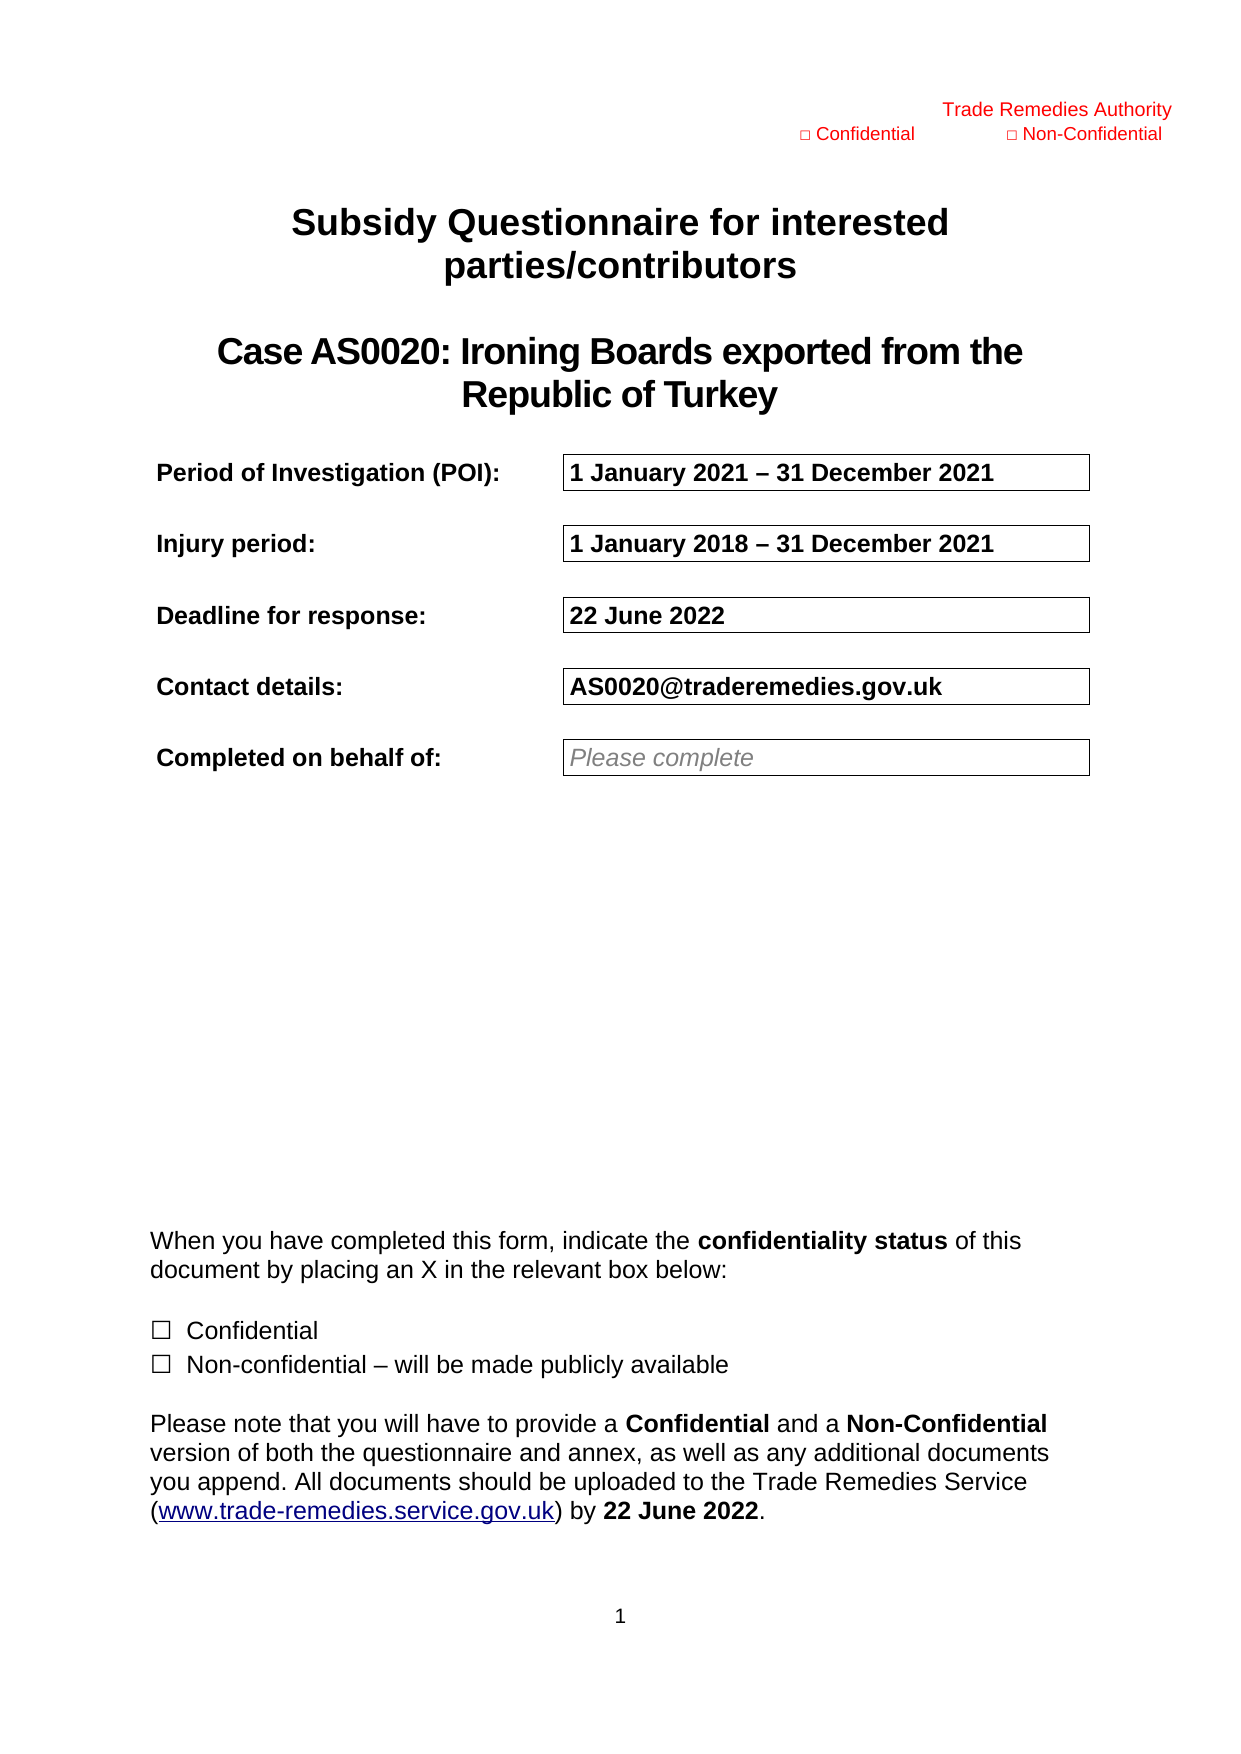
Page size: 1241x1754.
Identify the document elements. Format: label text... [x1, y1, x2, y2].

table_cell Completed on behalf of: [150, 739, 563, 775]
table_cell [564, 491, 1089, 525]
table_cell [150, 561, 563, 597]
table_cell [564, 562, 1089, 597]
text Please note that you will have to provide a Confidential and a Non-Confidential version of both the questionnaire and annex, as well as any additional documents you append. All documents should be uploaded to the Trade Remedies Service (www.trade-remedies.service.gov.uk) by 22 June 2022. [150, 1409, 1090, 1524]
table_cell 22 June 2022 [564, 598, 1089, 632]
table_cell Contact details: [150, 668, 563, 703]
table_cell [564, 633, 1089, 668]
table_cell Deadline for response: [150, 597, 563, 632]
table_header 1 January 2021 – 31 December 2021 [564, 455, 1089, 490]
table_cell [564, 705, 1089, 739]
table_cell Injury period: [150, 525, 563, 561]
table_header Period of Investigation (POI): [150, 454, 563, 490]
table_cell [150, 490, 563, 525]
text Subsidy Questionnaire for interested parties/contributors [150, 200, 1090, 286]
text ☐ Non-confidential – will be made publicly available [150, 1347, 1090, 1381]
table_cell 1 January 2018 – 31 December 2021 [564, 526, 1089, 561]
text ☐ Confidential [150, 1312, 1090, 1347]
text When you have completed this form, indicate the confidentiality status of this document by placing an X in the relevant box below: [150, 1226, 1090, 1284]
table_cell [150, 704, 563, 739]
text Case AS0020: Ironing Boards exported from the Republic of Turkey [150, 329, 1090, 416]
table_cell Please complete [564, 740, 1089, 775]
table_cell AS0020@traderemedies.gov.uk [564, 669, 1089, 703]
table_cell [150, 632, 563, 668]
